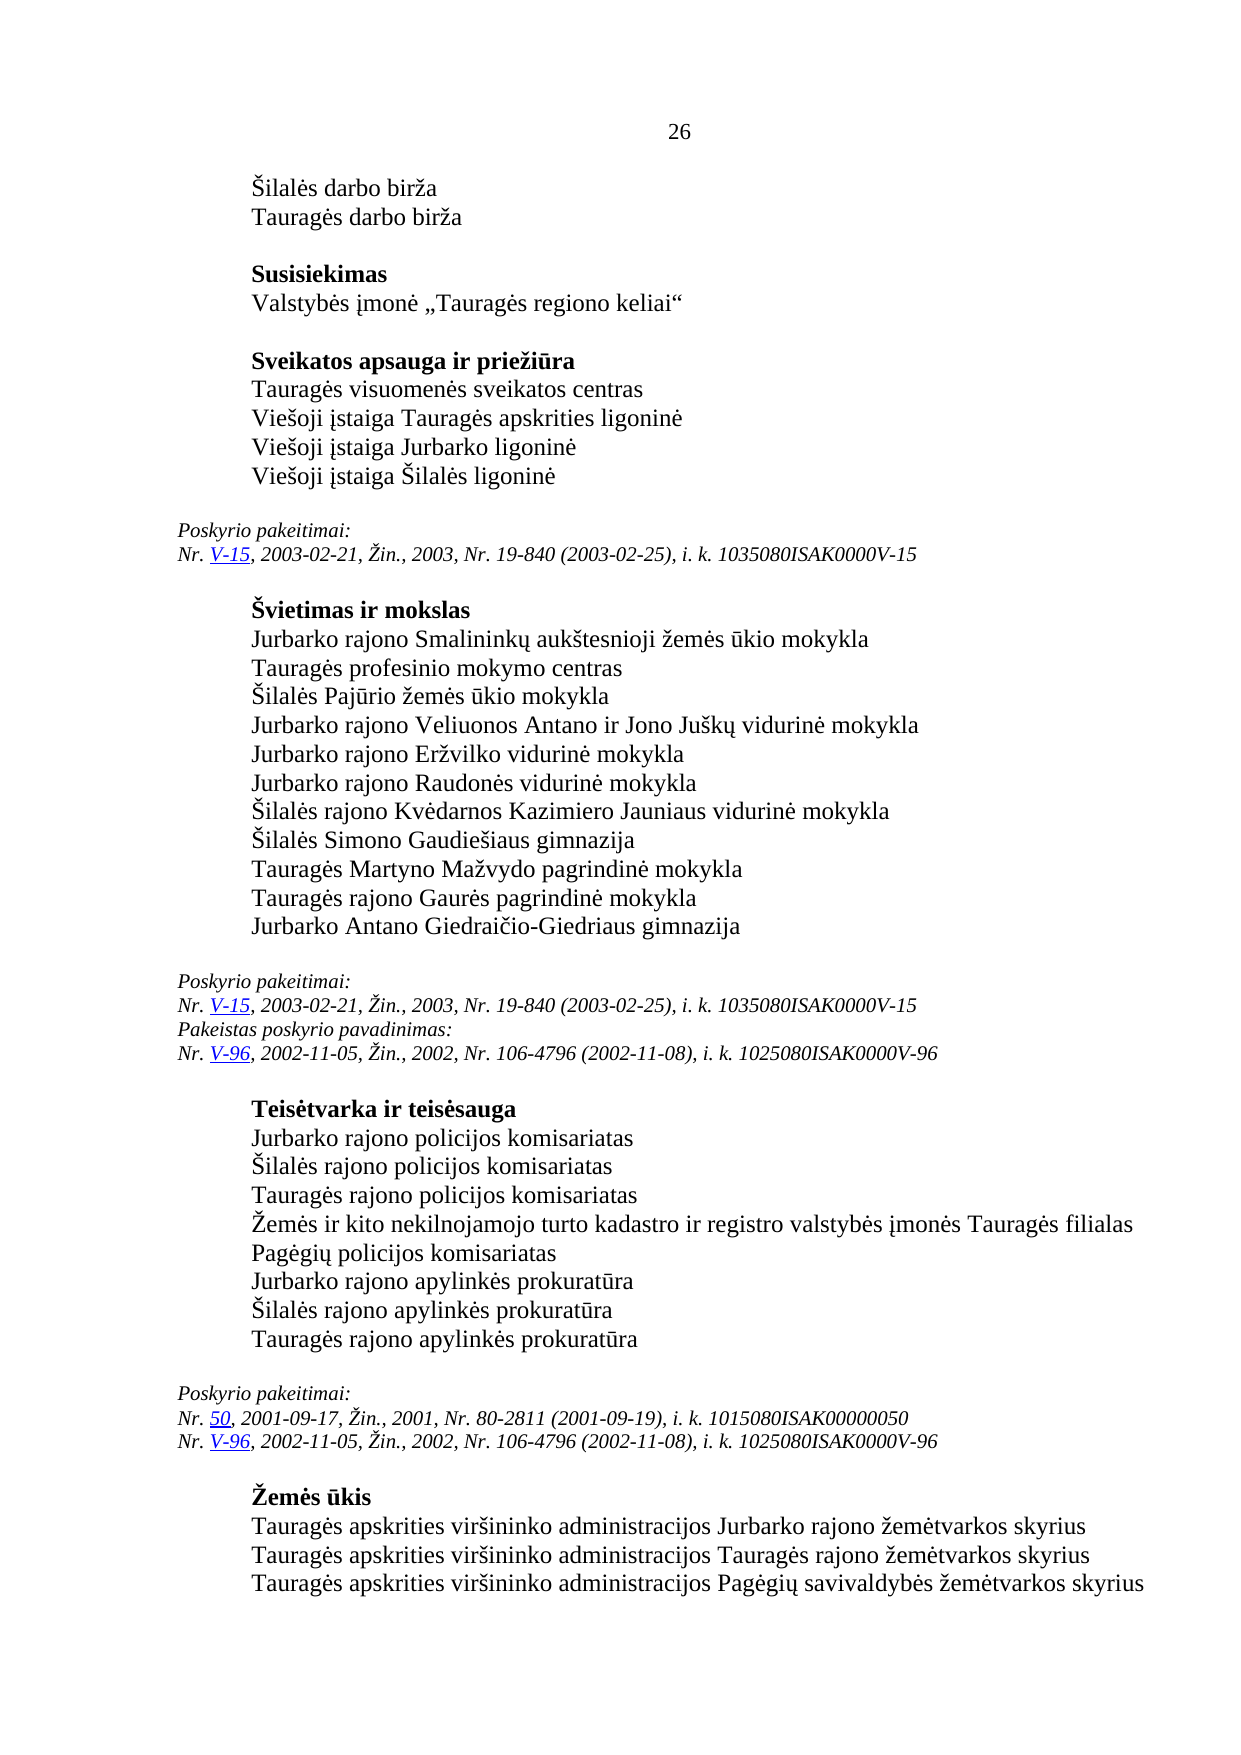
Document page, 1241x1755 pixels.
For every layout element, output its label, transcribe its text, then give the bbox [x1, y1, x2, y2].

text Tauragės apskrities viršininko administracijos Pagėgių savivaldybės žemėtvarkos skyrius [177, 1568, 1181, 1597]
text Nr. V-96, 2002-11-05, Žin., 2002, Nr. 106-4796 (2002-11-08), i. k. 1025080ISAK0000V-96 [177, 1041, 1181, 1065]
text Jurbarko rajono Raudonės vidurinė mokykla [177, 768, 1181, 796]
text Tauragės visuomenės sveikatos centras [177, 374, 1181, 403]
text Tauragės darbo birža [177, 202, 1181, 231]
text Pakeistas poskyrio pavadinimas: [177, 1017, 1181, 1041]
text Susisiekimas [177, 259, 1181, 288]
text Nr. 50, 2001-09-17, Žin., 2001, Nr. 80-2811 (2001-09-19), i. k. 1015080ISAK00000050 [177, 1405, 1181, 1429]
text Šilalės Simono Gaudiešiaus gimnazija [177, 825, 1181, 854]
text Nr. V-96, 2002-11-05, Žin., 2002, Nr. 106-4796 (2002-11-08), i. k. 1025080ISAK0000V-96 [177, 1429, 1181, 1453]
text Žemės ir kito nekilnojamojo turto kadastro ir registro valstybės įmonės Tauragės filialas [177, 1209, 1181, 1238]
text Tauragės rajono apylinkės prokuratūra [177, 1324, 1181, 1353]
text Tauragės apskrities viršininko administracijos Jurbarko rajono žemėtvarkos skyrius [177, 1511, 1181, 1540]
text Tauragės rajono policijos komisariatas [177, 1180, 1181, 1209]
text Teisėtvarka ir teisėsauga [177, 1094, 1181, 1123]
text Viešoji įstaiga Tauragės apskrities ligoninė [177, 403, 1181, 432]
text Pagėgių policijos komisariatas [177, 1238, 1181, 1266]
text Švietimas ir mokslas [177, 595, 1181, 624]
text Jurbarko rajono policijos komisariatas [177, 1123, 1181, 1151]
text Sveikatos apsauga ir priežiūra [177, 346, 1181, 374]
text Jurbarko Antano Giedraičio-Giedriaus gimnazija [177, 911, 1181, 940]
text Poskyrio pakeitimai: [177, 1381, 1181, 1405]
text Šilalės darbo birža [177, 173, 1181, 202]
text Jurbarko rajono Eržvilko vidurinė mokykla [177, 739, 1181, 768]
text Žemės ūkis [177, 1482, 1181, 1511]
text Tauragės apskrities viršininko administracijos Tauragės rajono žemėtvarkos skyrius [177, 1540, 1181, 1568]
text Tauragės profesinio mokymo centras [177, 653, 1181, 681]
text Šilalės rajono policijos komisariatas [177, 1151, 1181, 1180]
text Nr. V-15, 2003-02-21, Žin., 2003, Nr. 19-840 (2003-02-25), i. k. 1035080ISAK0000V-15 [177, 993, 1181, 1017]
text Viešoji įstaiga Jurbarko ligoninė [177, 432, 1181, 461]
text Viešoji įstaiga Šilalės ligoninė [177, 461, 1181, 489]
text Tauragės rajono Gaurės pagrindinė mokykla [177, 883, 1181, 911]
text Poskyrio pakeitimai: [177, 969, 1181, 993]
text Valstybės įmonė „Tauragės regiono keliai“ [177, 288, 1181, 317]
text Tauragės Martyno Mažvydo pagrindinė mokykla [177, 854, 1181, 883]
text Šilalės rajono Kvėdarnos Kazimiero Jauniaus vidurinė mokykla [177, 796, 1181, 825]
text Poskyrio pakeitimai: [177, 518, 1181, 542]
text Šilalės Pajūrio žemės ūkio mokykla [177, 681, 1181, 710]
text Šilalės rajono apylinkės prokuratūra [177, 1295, 1181, 1324]
text Jurbarko rajono apylinkės prokuratūra [177, 1266, 1181, 1295]
text Nr. V-15, 2003-02-21, Žin., 2003, Nr. 19-840 (2003-02-25), i. k. 1035080ISAK0000V-15 [177, 542, 1181, 566]
text Jurbarko rajono Veliuonos Antano ir Jono Juškų vidurinė mokykla [177, 710, 1181, 739]
text Jurbarko rajono Smalininkų aukštesnioji žemės ūkio mokykla [177, 624, 1181, 653]
